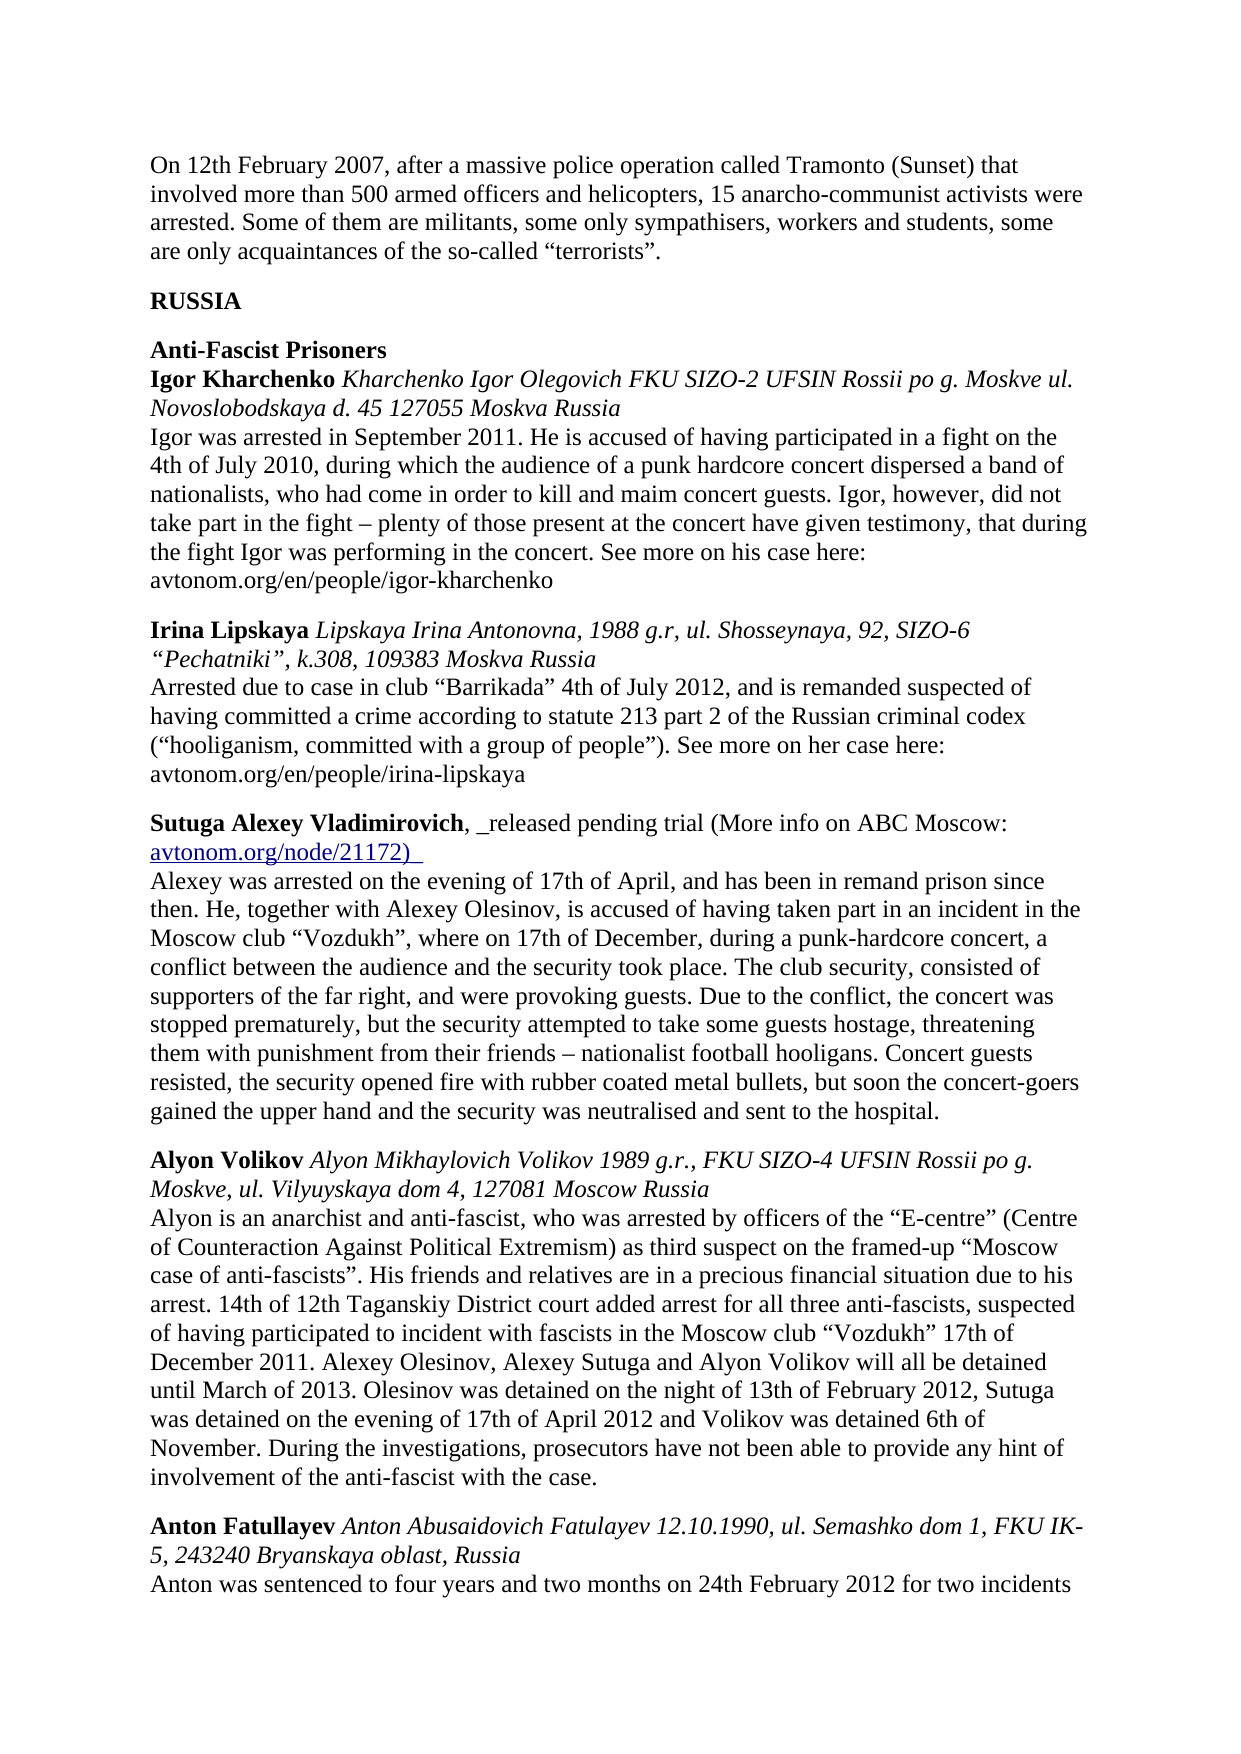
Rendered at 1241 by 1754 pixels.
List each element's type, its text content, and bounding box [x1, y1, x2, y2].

text Irina Lipskaya Lipskaya Irina Antonovna, 1988 g.r, ul. Shosseynaya, 92, SIZO-6 “Pechatniki”, k.308, 109383 Moskva Russia Arrested due to case in club “Barrikada” 4th of July 2012, and is remanded suspected of having committed a crime according to statute 213 part 2 of the Russian criminal codex (“hooliganism, committed with a group of people”). See more on her case here: avtonom.org/en/people/irina-lipskaya [150, 615, 1090, 787]
text Anti-Fascist Prisoners Igor Kharchenko Kharchenko Igor Olegovich FKU SIZO-2 UFSIN Rossii po g. Moskve ul. Novoslobodskaya d. 45 127055 Moskva Russia Igor was arrested in September 2011. He is accused of having participated in a fight on the 4th of July 2010, during which the audience of a punk hardcore concert dispersed a band of nationalists, who had come in order to kill and maim concert guests. Igor, however, did not take part in the fight – plenty of those present at the concert have given testimony, that during the fight Igor was performing in the concert. See more on his case here: avtonom.org/en/people/igor-kharchenko [150, 335, 1090, 594]
text RUSSIA [150, 286, 1090, 314]
text Alyon Volikov Alyon Mikhaylovich Volikov 1989 g.r., FKU SIZO-4 UFSIN Rossii po g. Moskve, ul. Vilyuyskaya dom 4, 127081 Moscow Russia Alyon is an anarchist and anti-fascist, who was arrested by officers of the “E-centre” (Centre of Counteraction Against Political Extremism) as third suspect on the framed-up “Moscow case of anti-fascists”. His friends and relatives are in a precious financial situation due to his arrest. 14th of 12th Taganskiy District court added arrest for all three anti-fascists, suspected of having participated to incident with fascists in the Moscow club “Vozdukh” 17th of December 2011. Alexey Olesinov, Alexey Sutuga and Alyon Volikov will all be detained until March of 2013. Olesinov was detained on the night of 13th of February 2012, Sutuga was detained on the evening of 17th of April 2012 and Volikov was detained 6th of November. During the investigations, prosecutors have not been able to provide any hint of involvement of the anti-fascist with the case. [150, 1145, 1090, 1490]
text On 12th February 2007, after a massive police operation called Tramonto (Sunset) that involved more than 500 armed officers and helicopters, 15 anarcho-communist activists were arrested. Some of them are militants, some only sympathisers, workers and students, some are only acquaintances of the so-called “terrorists”. [150, 150, 1090, 265]
text Anton Fatullayev Anton Abusaidovich Fatulayev 12.10.1990, ul. Semashko dom 1, FKU IK-5, 243240 Bryanskaya oblast, Russia Anton was sentenced to four years and two months on 24th February 2012 for two incidents [150, 1511, 1090, 1597]
text Sutuga Alexey Vladimirovich, _released pending trial (More info on ABC Moscow: avtonom.org/node/21172)_ Alexey was arrested on the evening of 17th of April, and has been in remand prison since then. He, together with Alexey Olesinov, is accused of having taken part in an incident in the Moscow club “Vozdukh”, where on 17th of December, during a punk-hardcore concert, a conflict between the audience and the security took place. The club security, consisted of supporters of the far right, and were provoking guests. Due to the conflict, the concert was stopped prematurely, but the security attempted to take some guests hostage, threatening them with punishment from their friends – nationalist football hooligans. Concert guests resisted, the security opened fire with rubber coated metal bullets, but soon the concert-goers gained the upper hand and the security was neutralised and sent to the hospital. [150, 808, 1090, 1124]
